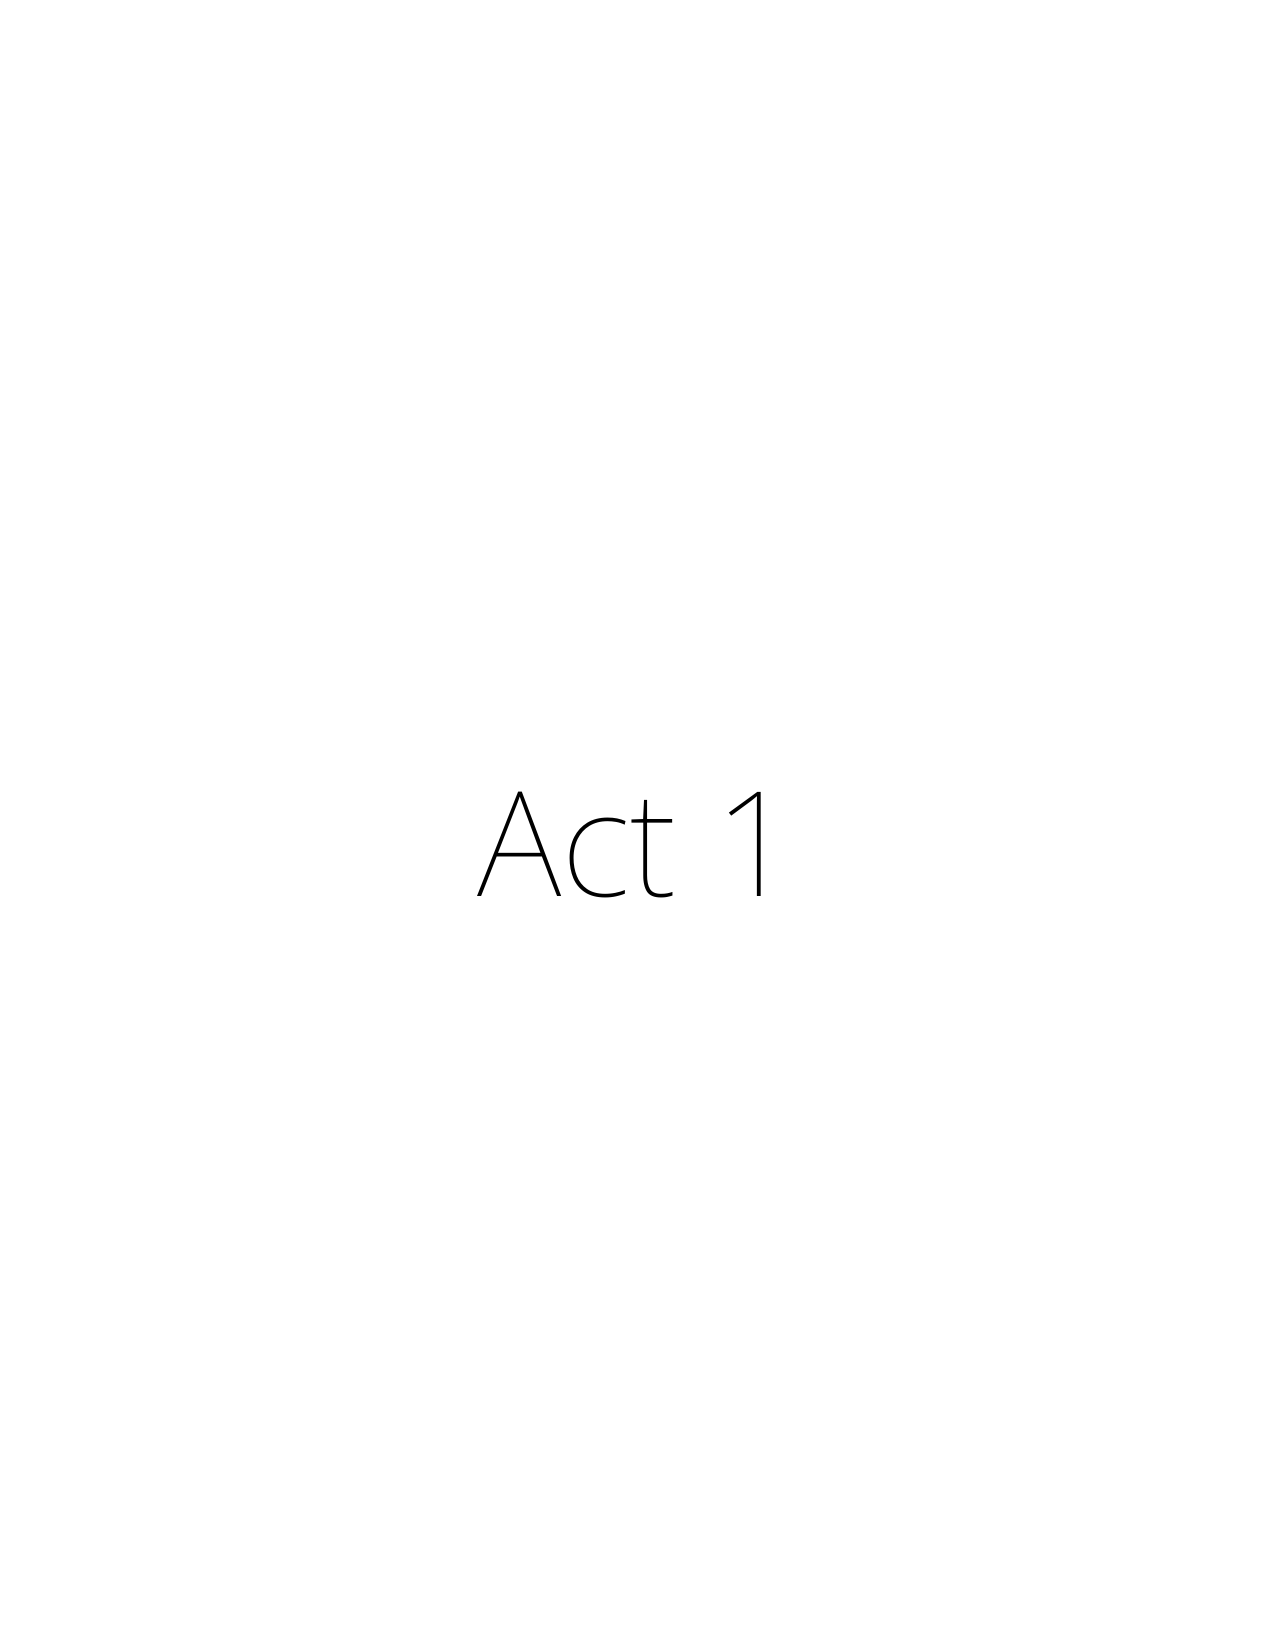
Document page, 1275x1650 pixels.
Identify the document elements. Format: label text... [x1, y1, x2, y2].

subtitle Act 1 [150, 741, 1125, 939]
